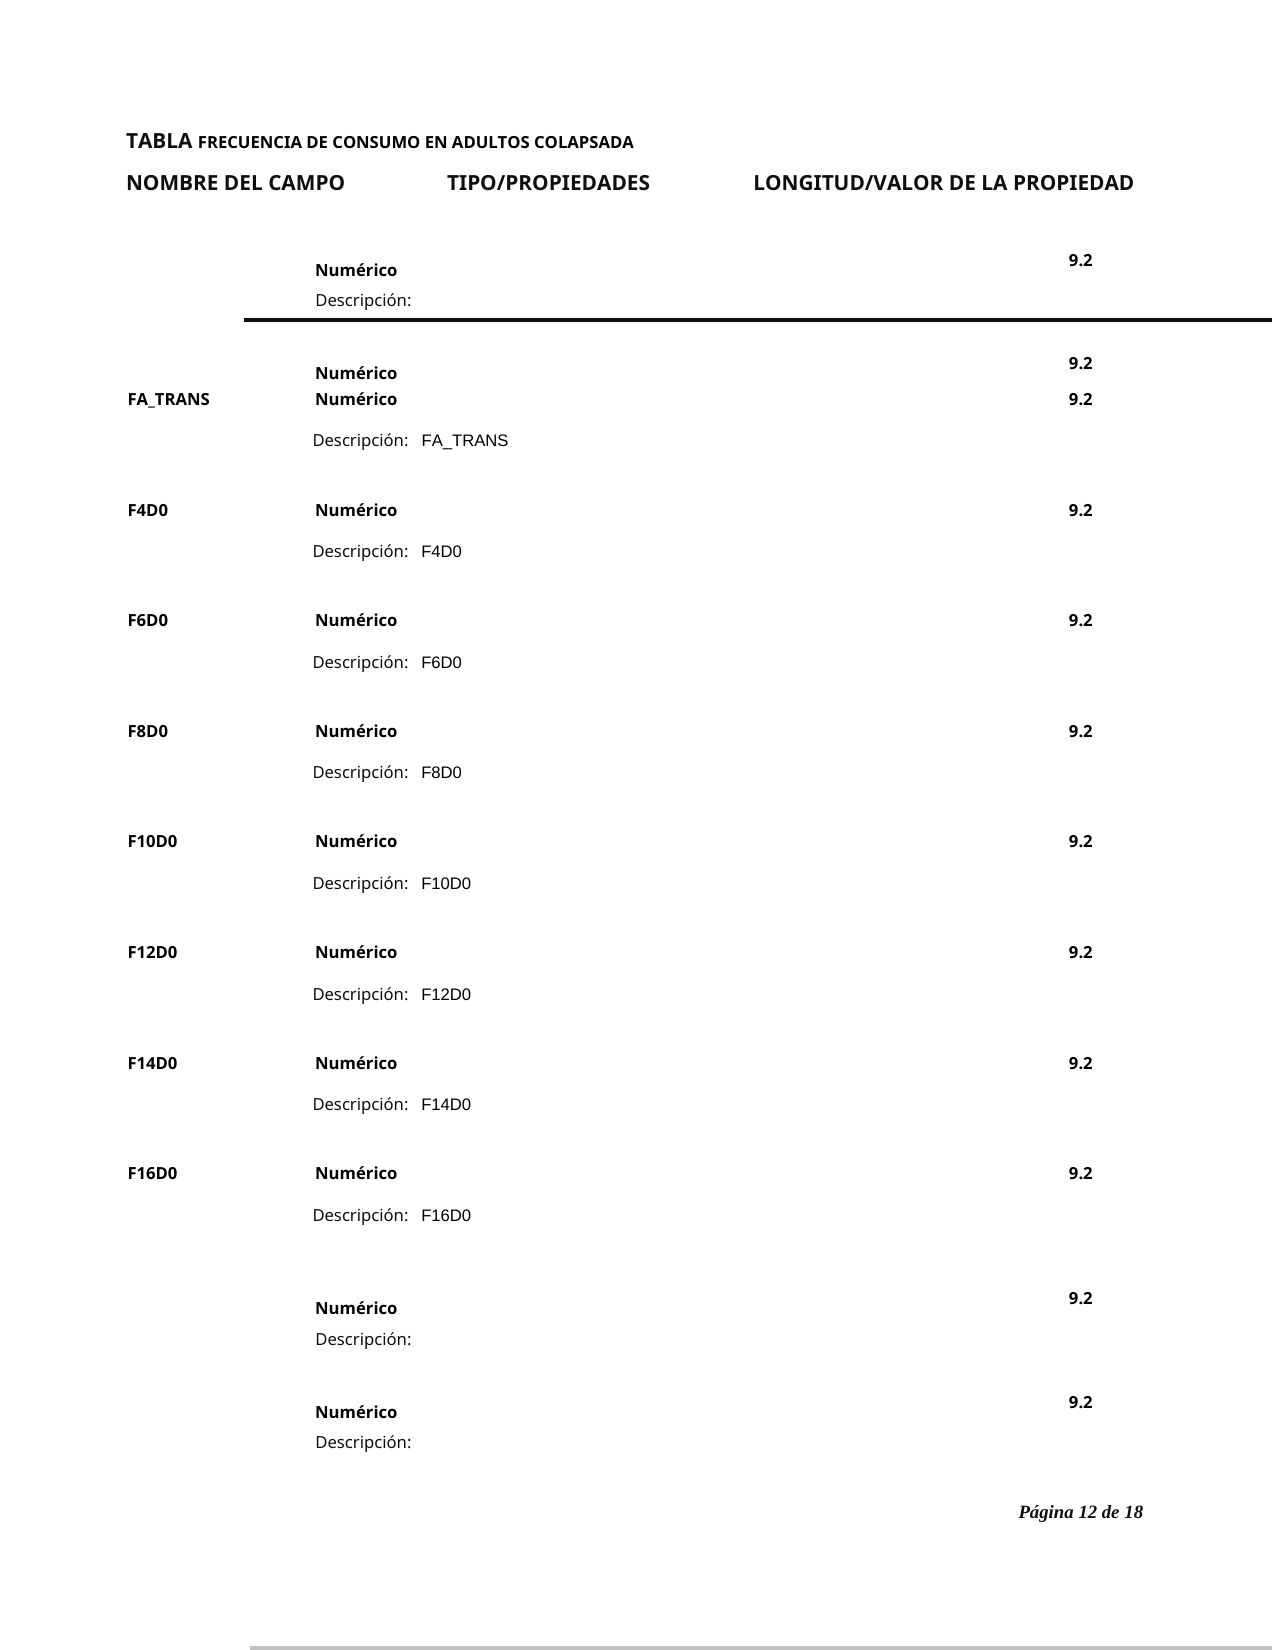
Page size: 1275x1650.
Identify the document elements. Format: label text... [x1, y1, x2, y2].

text Descripción: F4D0 [126, 535, 1093, 563]
text Descripción: F10D0 [126, 867, 1093, 895]
text Descripción: F8D0 [126, 756, 1093, 784]
text F14D0 Numérico 9.2 [127, 1051, 1093, 1074]
text Descripción: F12D0 [126, 978, 1093, 1006]
text Descripción: FA_TRANS [126, 424, 1093, 452]
text F6D0 Numérico 9.2 [127, 609, 1093, 631]
text F12D0 Numérico 9.2 [127, 941, 1093, 963]
text F8D0 Numérico 9.2 [127, 719, 1093, 742]
text F4D0 Numérico 9.2 [127, 498, 1093, 521]
text Descripción: F16D0 [126, 1199, 1093, 1227]
text F16D0 Numérico 9.2 [127, 1162, 1093, 1184]
text Descripción: F6D0 [126, 646, 1093, 674]
text Descripción: F14D0 [126, 1088, 1093, 1116]
text F10D0 Numérico 9.2 [127, 830, 1093, 853]
text FA_TRANS Numérico 9.2 [127, 387, 1093, 410]
